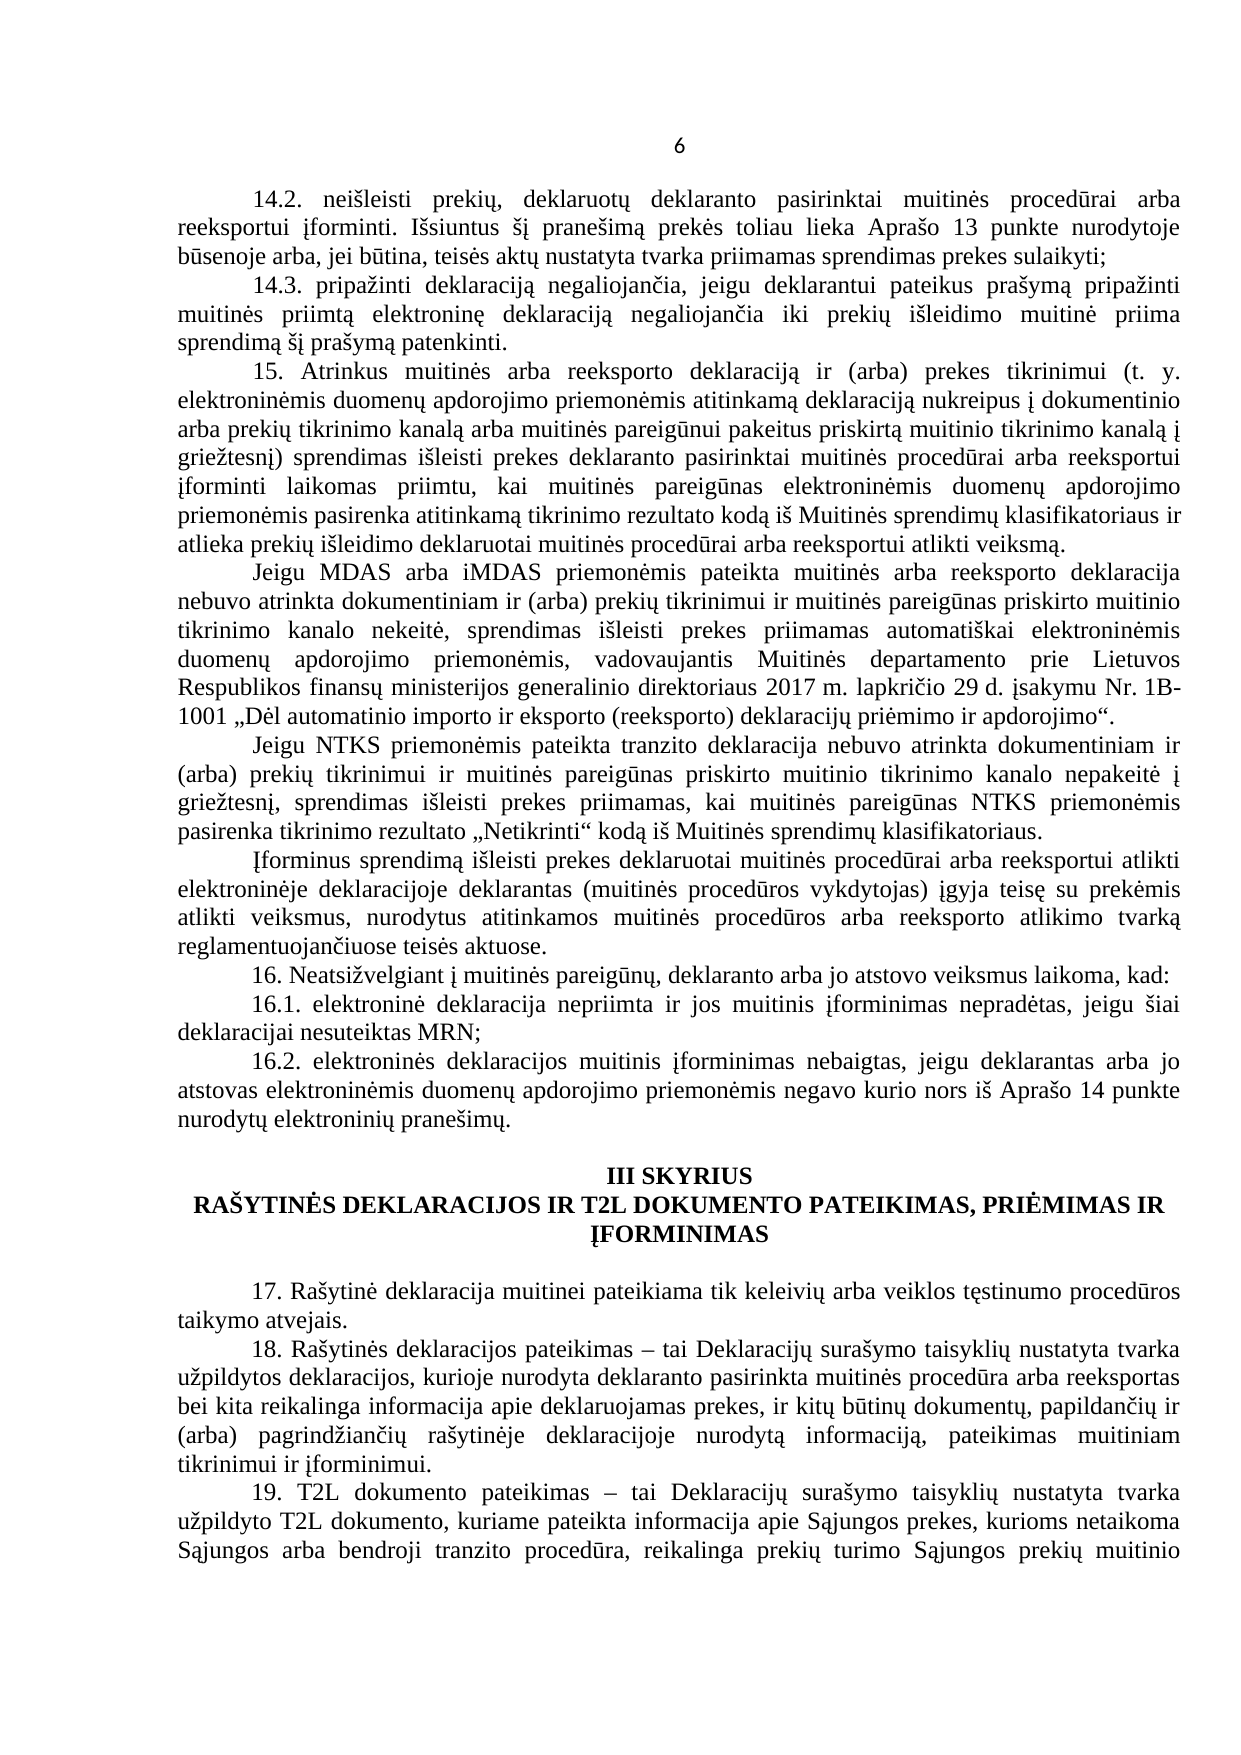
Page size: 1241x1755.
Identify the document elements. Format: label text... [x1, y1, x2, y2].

text 17. Rašytinė deklaracija muitinei pateikiama tik keleivių arba veiklos tęstinumo procedūros taikymo atvejais. [177, 1276, 1181, 1334]
text 16. Neatsižvelgiant į muitinės pareigūnų, deklaranto arba jo atstovo veiksmus laikoma, kad: [177, 960, 1181, 989]
text Įforminus sprendimą išleisti prekes deklaruotai muitinės procedūrai arba reeksportui atlikti elektroninėje deklaracijoje deklarantas (muitinės procedūros vykdytojas) įgyja teisę su prekėmis atlikti veiksmus, nurodytus atitinkamos muitinės procedūros arba reeksporto atlikimo tvarką reglamentuojančiuose teisės aktuose. [177, 845, 1181, 960]
text 14.2. neišleisti prekių, deklaruotų deklaranto pasirinktai muitinės procedūrai arba reeksportui įforminti. Išsiuntus šį pranešimą prekės toliau lieka Aprašo 13 punkte nurodytoje būsenoje arba, jei būtina, teisės aktų nustatyta tvarka priimamas sprendimas prekes sulaikyti; [177, 184, 1181, 270]
text 19. T2L dokumento pateikimas – tai Deklaracijų surašymo taisyklių nustatyta tvarka užpildyto T2L dokumento, kuriame pateikta informacija apie Sąjungos prekes, kurioms netaikoma Sąjungos arba bendroji tranzito procedūra, reikalinga prekių turimo Sąjungos prekių muitinio [177, 1477, 1181, 1564]
text 18. Rašytinės deklaracijos pateikimas – tai Deklaracijų surašymo taisyklių nustatyta tvarka užpildytos deklaracijos, kurioje nurodyta deklaranto pasirinkta muitinės procedūra arba reeksportas bei kita reikalinga informacija apie deklaruojamas prekes, ir kitų būtinų dokumentų, papildančių ir (arba) pagrindžiančių rašytinėje deklaracijoje nurodytą informaciją, pateikimas muitiniam tikrinimui ir įforminimui. [177, 1334, 1181, 1477]
text 16.2. elektroninės deklaracijos muitinis įforminimas nebaigtas, jeigu deklarantas arba jo atstovas elektroninėmis duomenų apdorojimo priemonėmis negavo kurio nors iš Aprašo 14 punkte nurodytų elektroninių pranešimų. [177, 1046, 1181, 1132]
text III SKYRIUS [177, 1161, 1181, 1190]
text Jeigu MDAS arba iMDAS priemonėmis pateikta muitinės arba reeksporto deklaracija nebuvo atrinkta dokumentiniam ir (arba) prekių tikrinimui ir muitinės pareigūnas priskirto muitinio tikrinimo kanalo nekeitė, sprendimas išleisti prekes priimamas automatiškai elektroninėmis duomenų apdorojimo priemonėmis, vadovaujantis Muitinės departamento prie Lietuvos Respublikos finansų ministerijos generalinio direktoriaus 2017 m. lapkričio 29 d. įsakymu Nr. 1B-1001 „Dėl automatinio importo ir eksporto (reeksporto) deklaracijų priėmimo ir apdorojimo“. [177, 557, 1181, 730]
text Rašytinės DEKLARACIJOS iR T2l DokumENTO PATEIKIMAS, PRIĖMIMAS IR ĮFORMINIMAS [177, 1190, 1181, 1247]
text Jeigu NTKS priemonėmis pateikta tranzito deklaracija nebuvo atrinkta dokumentiniam ir (arba) prekių tikrinimui ir muitinės pareigūnas priskirto muitinio tikrinimo kanalo nepakeitė į griežtesnį, sprendimas išleisti prekes priimamas, kai muitinės pareigūnas NTKS priemonėmis pasirenka tikrinimo rezultato „Netikrinti“ kodą iš Muitinės sprendimų klasifikatoriaus. [177, 730, 1181, 845]
text 14.3. pripažinti deklaraciją negaliojančia, jeigu deklarantui pateikus prašymą pripažinti muitinės priimtą elektroninę deklaraciją negaliojančia iki prekių išleidimo muitinė priima sprendimą šį prašymą patenkinti. [177, 270, 1181, 356]
text 15. Atrinkus muitinės arba reeksporto deklaraciją ir (arba) prekes tikrinimui (t. y. elektroninėmis duomenų apdorojimo priemonėmis atitinkamą deklaraciją nukreipus į dokumentinio arba prekių tikrinimo kanalą arba muitinės pareigūnui pakeitus priskirtą muitinio tikrinimo kanalą į griežtesnį) sprendimas išleisti prekes deklaranto pasirinktai muitinės procedūrai arba reeksportui įforminti laikomas priimtu, kai muitinės pareigūnas elektroninėmis duomenų apdorojimo priemonėmis pasirenka atitinkamą tikrinimo rezultato kodą iš Muitinės sprendimų klasifikatoriaus ir atlieka prekių išleidimo deklaruotai muitinės procedūrai arba reeksportui atlikti veiksmą. [177, 356, 1181, 557]
text 16.1. elektroninė deklaracija nepriimta ir jos muitinis įforminimas nepradėtas, jeigu šiai deklaracijai nesuteiktas MRN; [177, 989, 1181, 1046]
